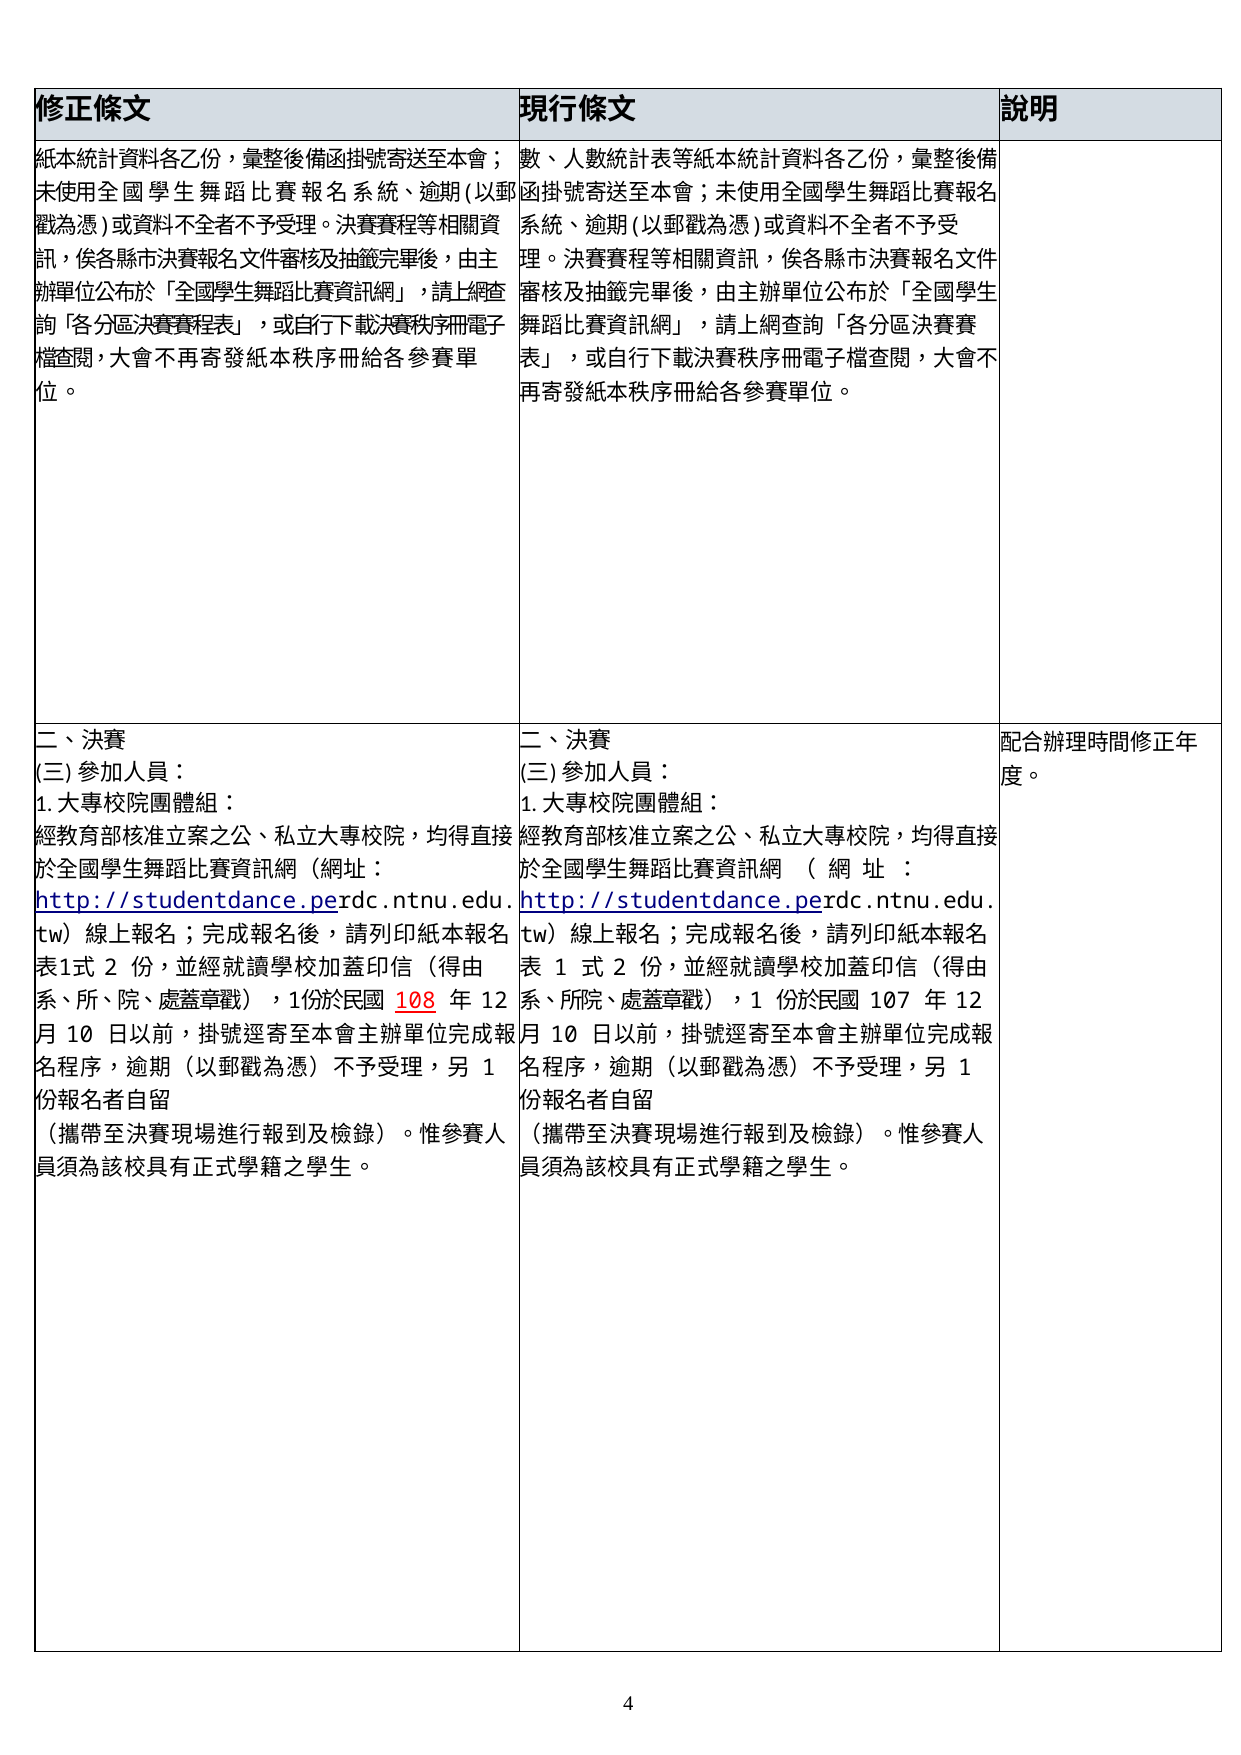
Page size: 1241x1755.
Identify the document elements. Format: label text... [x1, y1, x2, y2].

table_cell 紙本統計資料各乙份，彙整後備函掛號寄送至本會；未使用全國學生舞蹈比賽報名系統、逾期(以郵戳為憑)或資料不全者不予受理。決賽賽程等相關資訊，俟各縣市決賽報名文件審核及抽籤完畢後，由主辦單位公布於「全國學生舞蹈比賽資訊網」，請上網查詢「各分區決賽賽程表」，或自行下載決賽秩序冊電子檔查閱，大會不再寄發紙本秩序冊給各參賽單位。 [36, 141, 519, 723]
table_cell 二、決賽 (三) 參加人員： 1. 大專校院團體組： 經教育部核准立案之公、私立大專校院，均得直接於全國學生舞蹈比賽資訊網 （ 網 址 ： http://studentdance.perdc.ntnu.edu.tw）線上報名；完成報名後，請列印紙本報名表 1 式 2 份，並經就讀學校加蓋印信（得由系、所院、處蓋章戳），1 份於民國 107 年 12 月 10 日以前，掛號逕寄至本會主辦單位完成報名程序，逾期（以郵戳為憑）不予受理，另 1 份報名者自留 （攜帶至決賽現場進行報到及檢錄）。惟參賽人員須為該校具有正式學籍之學生。 [520, 724, 999, 1651]
table_cell 數、人數統計表等紙本統計資料各乙份，彙整後備函掛號寄送至本會；未使用全國學生舞蹈比賽報名系統、逾期(以郵戳為憑)或資料不全者不予受理。決賽賽程等相關資訊，俟各縣市決賽報名文件審核及抽籤完畢後，由主辦單位公布於「全國學生舞蹈比賽資訊網」，請上網查詢「各分區決賽賽表」，或自行下載決賽秩序冊電子檔查閱，大會不再寄發紙本秩序冊給各參賽單位。 [520, 141, 999, 723]
table_cell 二、決賽 (三) 參加人員： 1. 大專校院團體組： 經教育部核准立案之公、私立大專校院，均得直接於全國學生舞蹈比賽資訊網（網址： http://studentdance.perdc.ntnu.edu.tw）線上報名；完成報名後，請列印紙本報名表1式 2 份，並經就讀學校加蓋印信（得由系、所、院、處蓋章戳），1份於民國 108 年 12 月 10 日以前，掛號逕寄至本會主辦單位完成報名程序，逾期（以郵戳為憑）不予受理，另 1 份報名者自留 （攜帶至決賽現場進行報到及檢錄）。惟參賽人員須為該校具有正式學籍之學生。 [36, 724, 519, 1651]
table_cell [1000, 141, 1221, 723]
table_header 說明 [1000, 89, 1221, 140]
table_cell 配合辦理時間修正年度。 [1000, 724, 1221, 1651]
table_header 現行條文 [520, 89, 999, 140]
table_header 修正條文 [36, 89, 519, 140]
